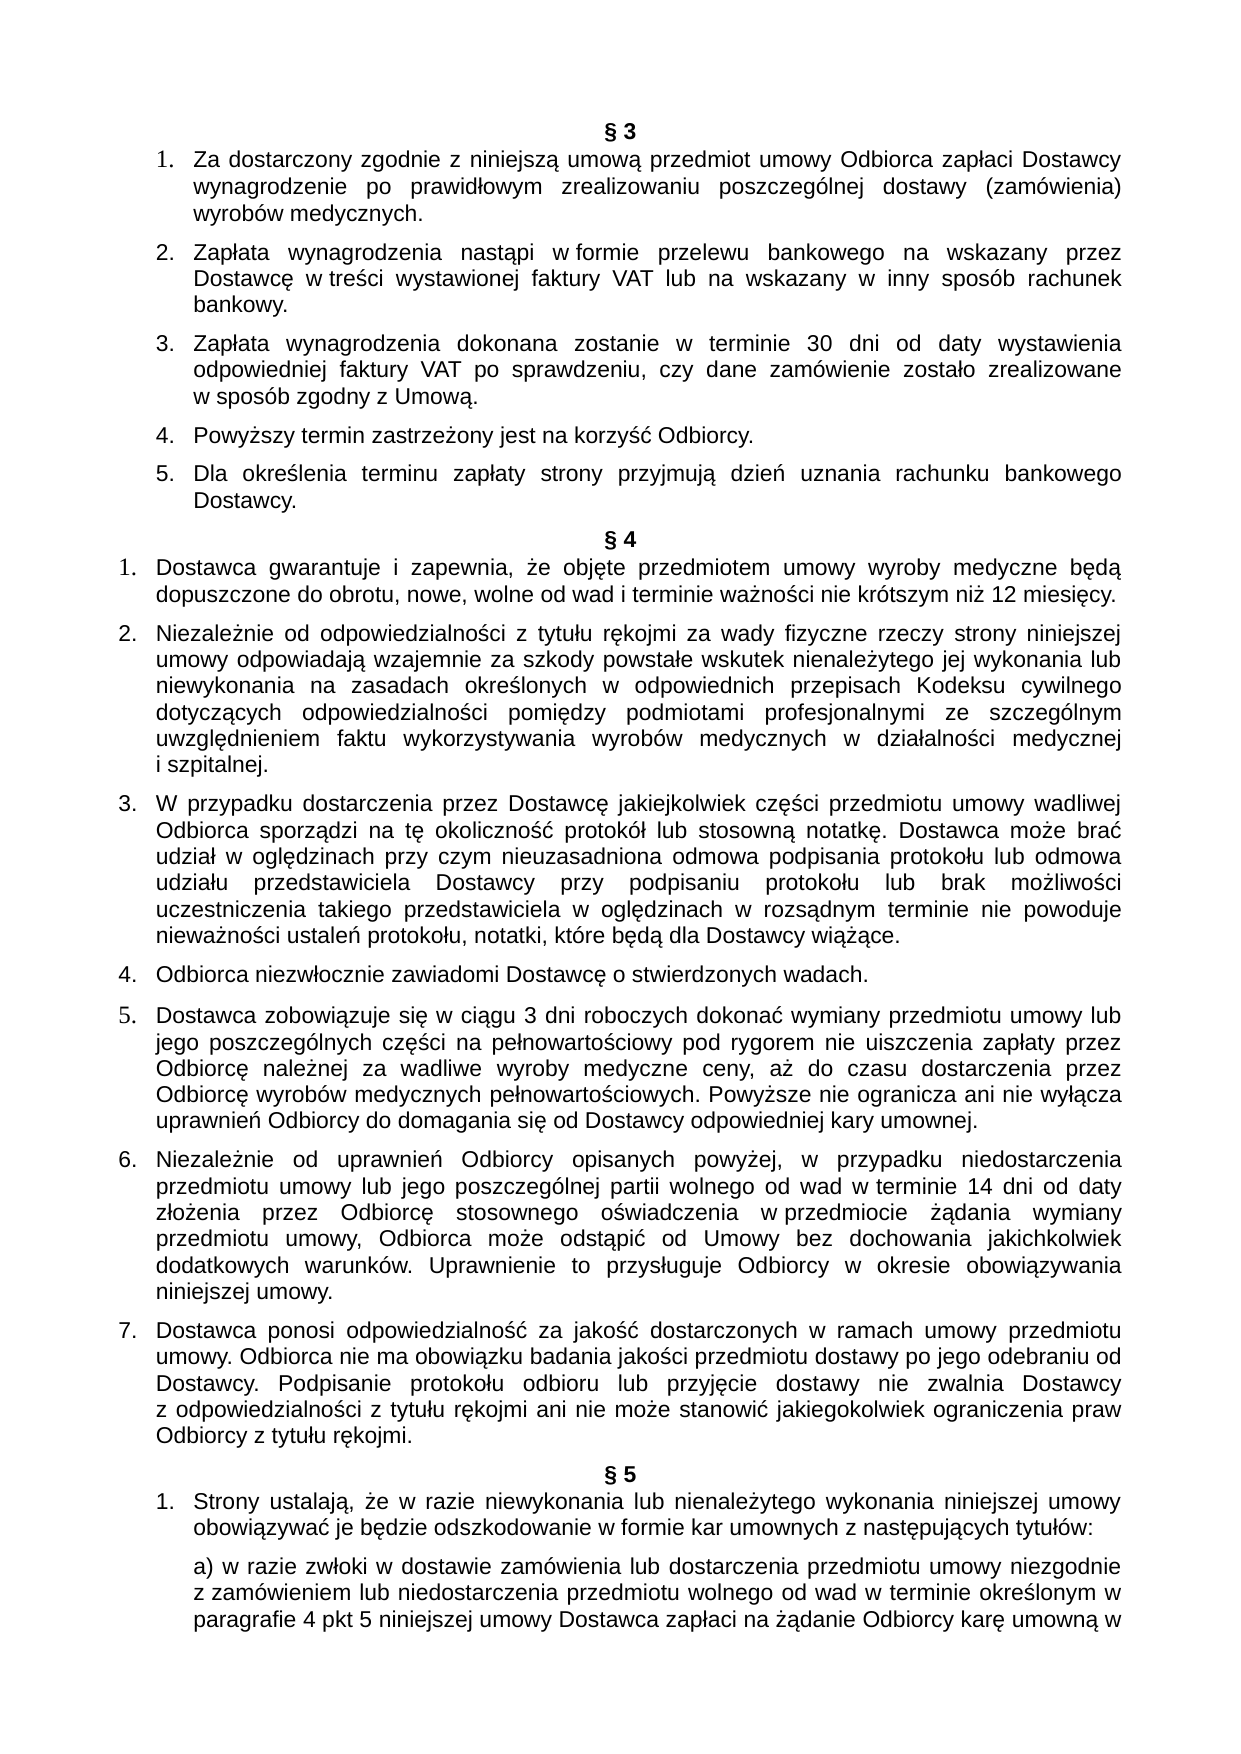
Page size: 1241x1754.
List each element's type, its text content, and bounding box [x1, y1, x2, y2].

text § 3 [118, 118, 1122, 144]
list Dla określenia terminu zapłaty strony przyjmują dzień uznania rachunku bankowego Dostawcy. [156, 460, 1122, 513]
text § 4 [118, 526, 1122, 552]
list a) w razie zwłoki w dostawie zamówienia lub dostarczenia przedmiotu umowy niezgodnie z zamówieniem lub niedostarczenia przedmiotu wolnego od wad w terminie określonym w paragrafie 4 pkt 5 niniejszej umowy Dostawca zapłaci na żądanie Odbiorcy karę umowną w [156, 1553, 1122, 1632]
text § 5 [118, 1461, 1122, 1488]
list Za dostarczony zgodnie z niniejszą umową przedmiot umowy Odbiorca zapłaci Dostawcy wynagrodzenie po prawidłowym zrealizowaniu poszczególnej dostawy (zamówienia) wyrobów medycznych. [156, 144, 1122, 226]
list Dostawca ponosi odpowiedzialność za jakość dostarczonych w ramach umowy przedmiotu umowy. Odbiorca nie ma obowiązku badania jakości przedmiotu dostawy po jego odebraniu od Dostawcy. Podpisanie protokołu odbioru lub przyjęcie dostawy nie zwalnia Dostawcy z odpowiedzialności z tytułu rękojmi ani nie może stanowić jakiegokolwiek ograniczenia praw Odbiorcy z tytułu rękojmi. [118, 1317, 1122, 1449]
list Zapłata wynagrodzenia dokonana zostanie w terminie 30 dni od daty wystawienia odpowiedniej faktury VAT po sprawdzeniu, czy dane zamówienie zostało zrealizowane w sposób zgodny z Umową. [156, 330, 1122, 409]
list Dostawca zobowiązuje się w ciągu 3 dni roboczych dokonać wymiany przedmiotu umowy lub jego poszczególnych części na pełnowartościowy pod rygorem nie uiszczenia zapłaty przez Odbiorcę należnej za wadliwe wyroby medyczne ceny, aż do czasu dostarczenia przez Odbiorcę wyrobów medycznych pełnowartościowych. Powyższe nie ogranicza ani nie wyłącza uprawnień Odbiorcy do domagania się od Dostawcy odpowiedniej kary umownej. [118, 1000, 1122, 1134]
list W przypadku dostarczenia przez Dostawcę jakiejkolwiek części przedmiotu umowy wadliwej Odbiorca sporządzi na tę okoliczność protokół lub stosowną notatkę. Dostawca może brać udział w oględzinach przy czym nieuzasadniona odmowa podpisania protokołu lub odmowa udziału przedstawiciela Dostawcy przy podpisaniu protokołu lub brak możliwości uczestniczenia takiego przedstawiciela w oględzinach w rozsądnym terminie nie powoduje nieważności ustaleń protokołu, notatki, które będą dla Dostawcy wiążące. [118, 790, 1122, 948]
list Zapłata wynagrodzenia nastąpi w formie przelewu bankowego na wskazany przez Dostawcę w treści wystawionej faktury VAT lub na wskazany w inny sposób rachunek bankowy. [156, 238, 1122, 317]
list Powyższy termin zastrzeżony jest na korzyść Odbiorcy. [156, 422, 1122, 448]
list Niezależnie od odpowiedzialności z tytułu rękojmi za wady fizyczne rzeczy strony niniejszej umowy odpowiadają wzajemnie za szkody powstałe wskutek nienależytego jej wykonania lub niewykonania na zasadach określonych w odpowiednich przepisach Kodeksu cywilnego dotyczących odpowiedzialności pomiędzy podmiotami profesjonalnymi ze szczególnym uwzględnieniem faktu wykorzystywania wyrobów medycznych w działalności medycznej i szpitalnej. [118, 619, 1122, 778]
list Niezależnie od uprawnień Odbiorcy opisanych powyżej, w przypadku niedostarczenia przedmiotu umowy lub jego poszczególnej partii wolnego od wad w terminie 14 dni od daty złożenia przez Odbiorcę stosownego oświadczenia w przedmiocie żądania wymiany przedmiotu umowy, Odbiorca może odstąpić od Umowy bez dochowania jakichkolwiek dodatkowych warunków. Uprawnienie to przysługuje Odbiorcy w okresie obowiązywania niniejszej umowy. [118, 1146, 1122, 1304]
list Dostawca gwarantuje i zapewnia, że objęte przedmiotem umowy wyroby medyczne będą dopuszczone do obrotu, nowe, wolne od wad i terminie ważności nie krótszym niż 12 miesięcy. [118, 552, 1122, 607]
list Odbiorca niezwłocznie zawiadomi Dostawcę o stwierdzonych wadach. [118, 961, 1122, 987]
list Strony ustalają, że w razie niewykonania lub nienależytego wykonania niniejszej umowy obowiązywać je będzie odszkodowanie w formie kar umownych z następujących tytułów: [156, 1488, 1122, 1540]
